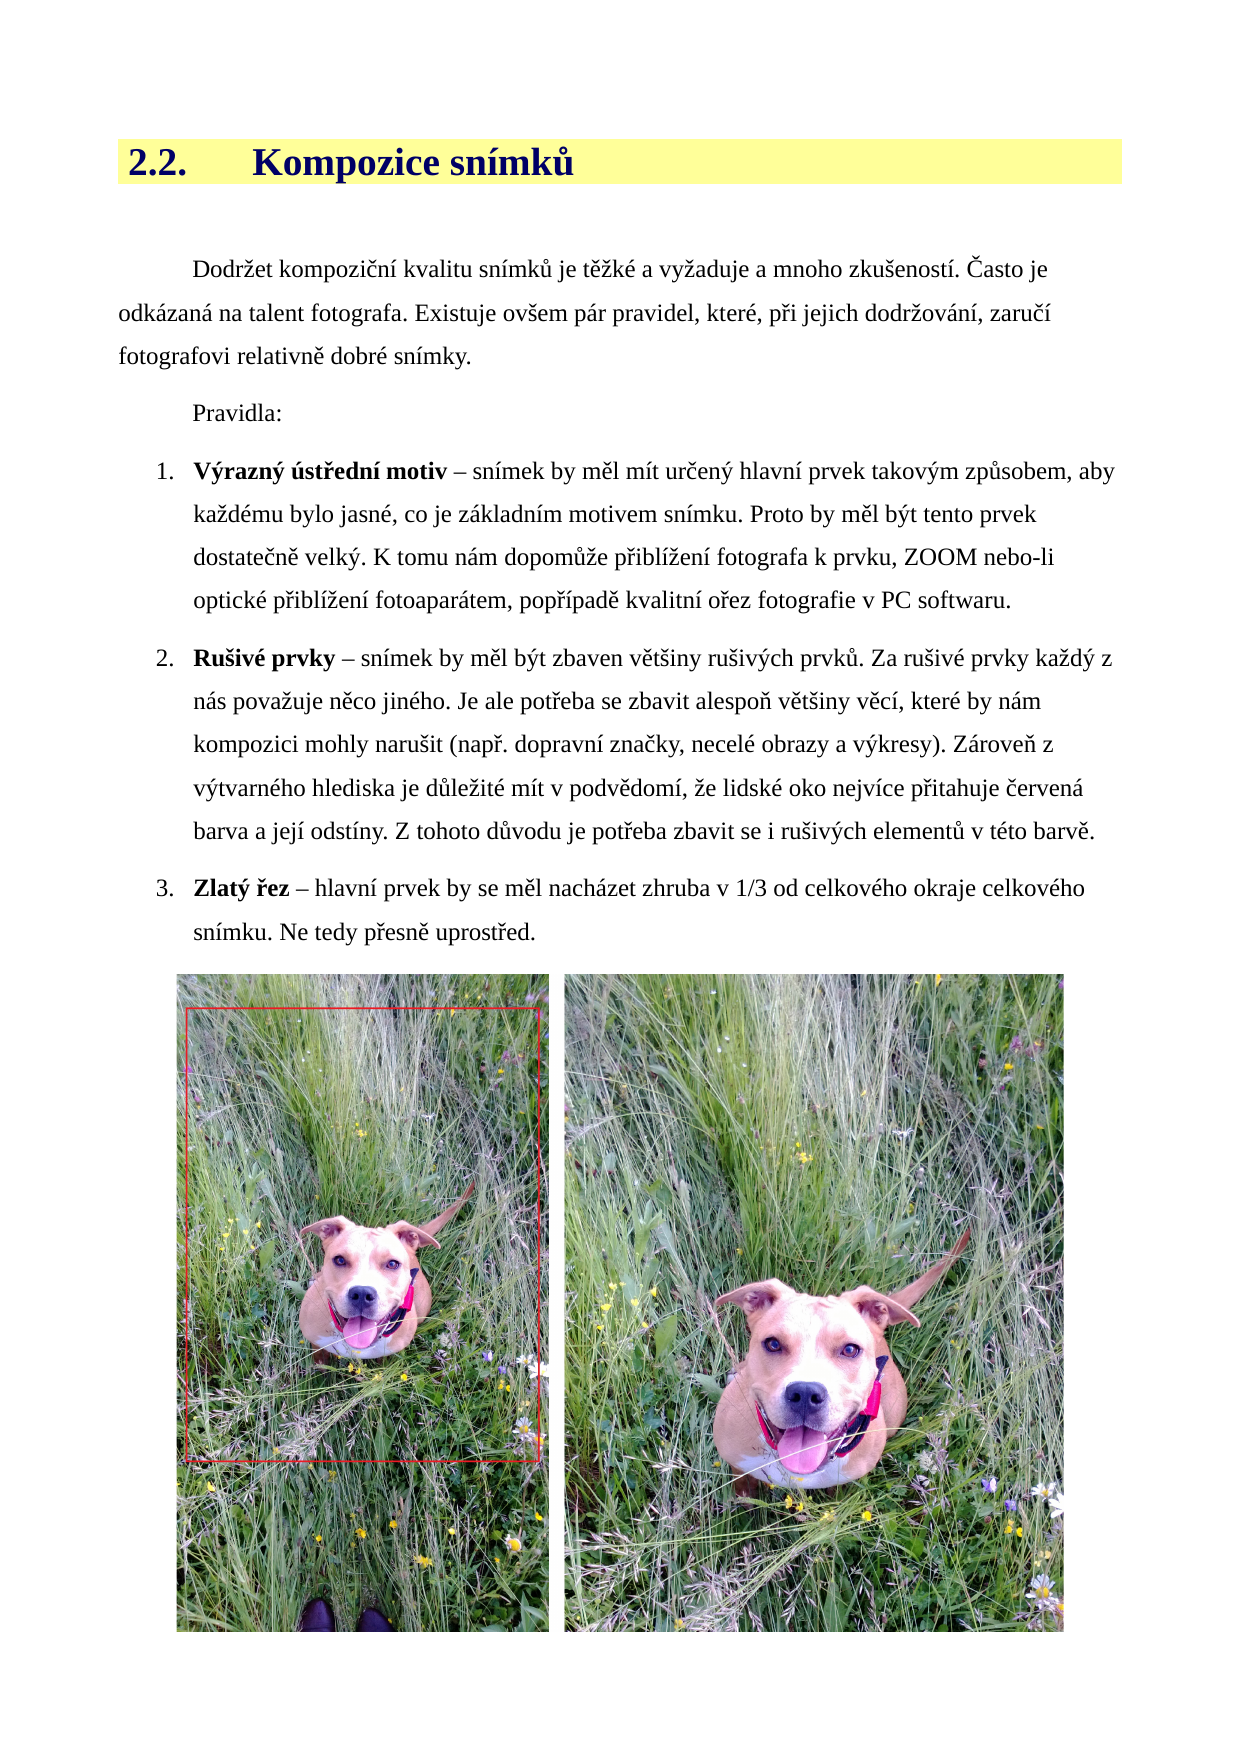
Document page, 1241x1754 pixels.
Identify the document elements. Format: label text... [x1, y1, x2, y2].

list Výrazný ústřední motiv – snímek by měl mít určený hlavní prvek takovým způsobem, aby každému bylo jasné, co je základním motivem snímku. Proto by měl být tento prvek dostatečně velký. K tomu nám dopomůže přiblížení fotografa k prvku, ZOOM nebo-li optické přiblížení fotoaparátem, popřípadě kvalitní ořez fotografie v PC softwaru. [156, 456, 1122, 614]
list Rušivé prvky – snímek by měl být zbaven většiny rušivých prvků. Za rušivé prvky každý z nás považuje něco jiného. Je ale potřeba se zbavit alespoň většiny věcí, které by nám kompozici mohly narušit (např. dopravní značky, necelé obrazy a výkresy). Zároveň z výtvarného hlediska je důležité mít v podvědomí, že lidské oko nejvíce přitahuje červená barva a její odstíny. Z tohoto důvodu je potřeba zbavit se i rušivých elementů v této barvě. [156, 643, 1122, 844]
list Zlatý řez – hlavní prvek by se měl nacházet zhruba v 1/3 od celkového okraje celkového snímku. Ne tedy přesně uprostřed. [156, 873, 1122, 945]
subtitle Kompozice snímků [118, 139, 1122, 184]
text Pravidla: [118, 398, 1122, 427]
text Dodržet kompoziční kvalitu snímků je těžké a vyžaduje a mnoho zkušeností. Často je odkázaná na talent fotografa. Existuje ovšem pár pravidel, které, při jejich dodržování, zaručí fotografovi relativně dobré snímky. [118, 254, 1122, 369]
picture [176, 974, 1064, 1632]
